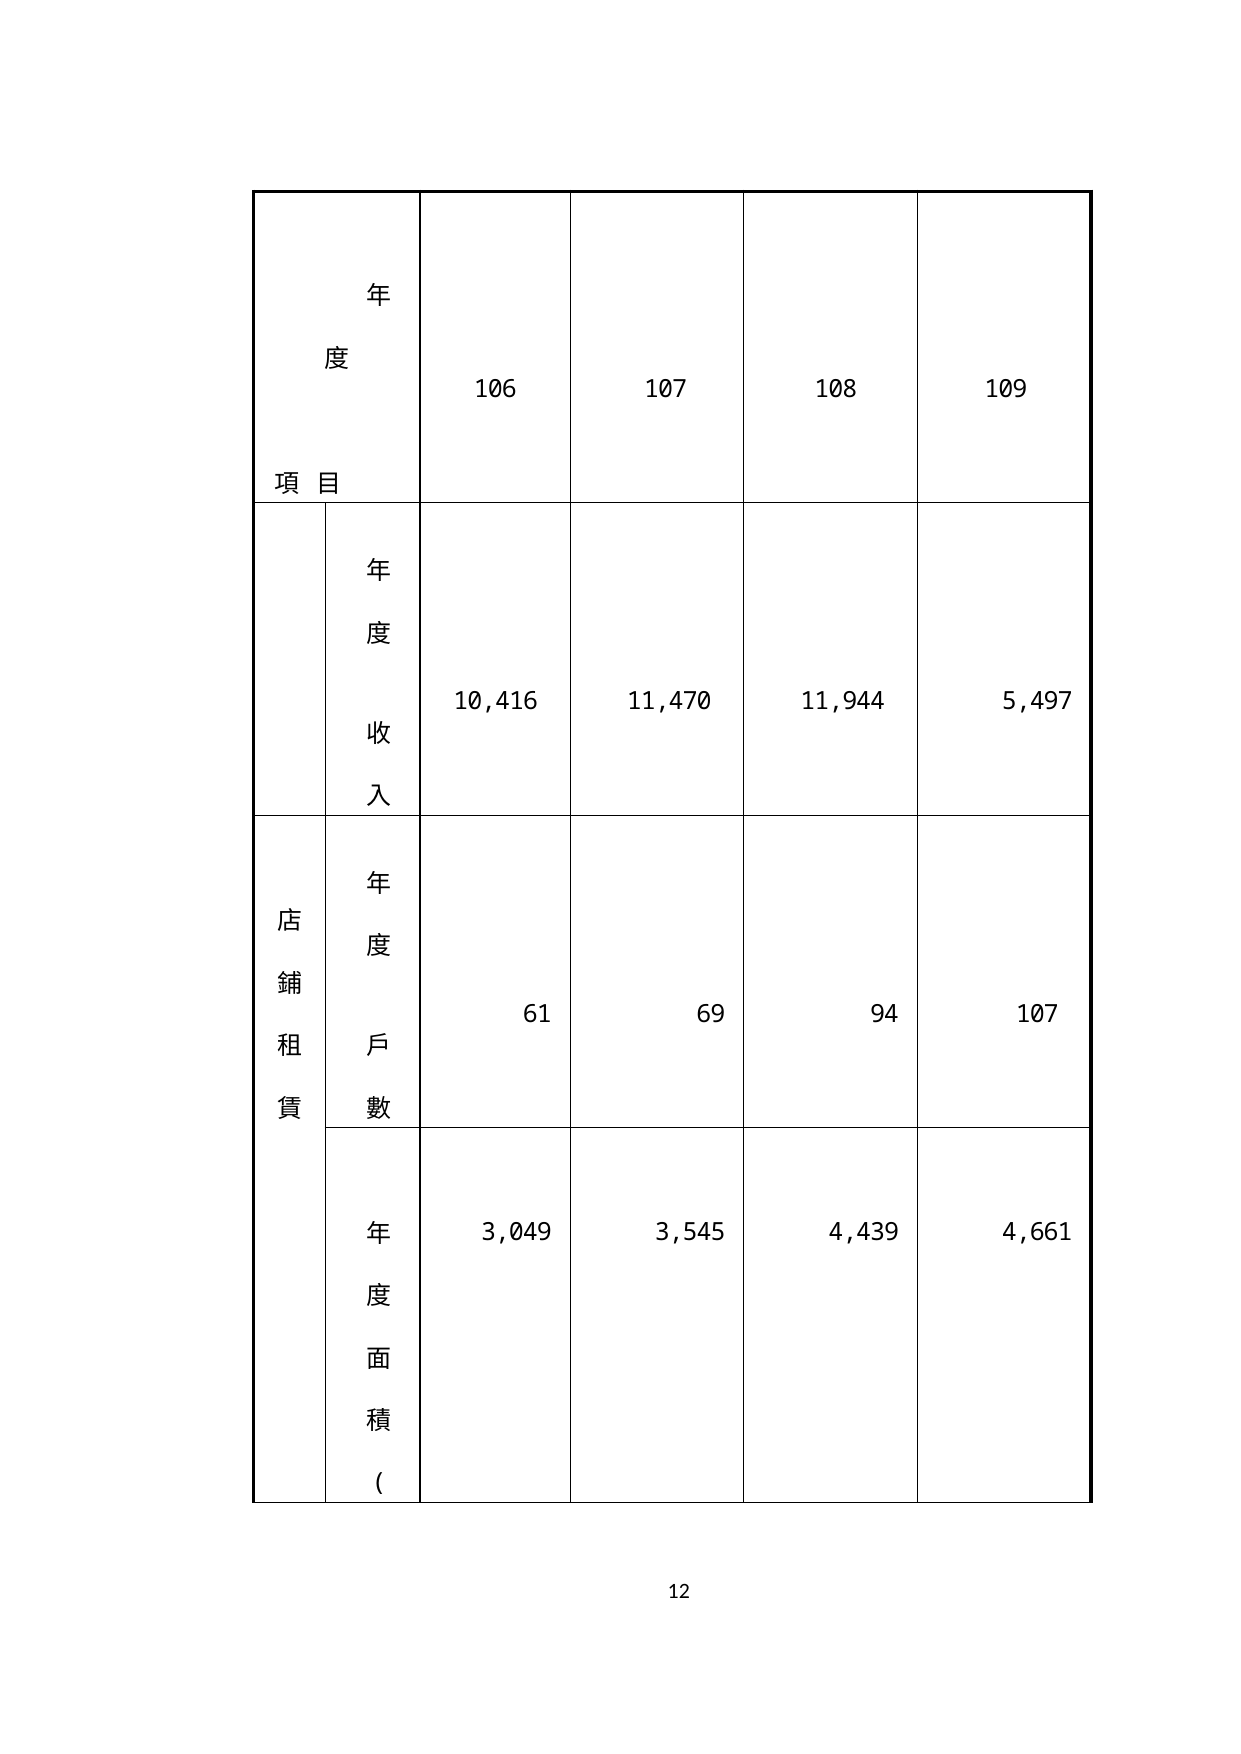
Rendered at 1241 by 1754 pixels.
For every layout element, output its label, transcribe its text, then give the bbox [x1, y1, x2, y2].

table_header 108 [744, 193, 917, 502]
table_cell 94 [744, 816, 917, 1127]
table_cell 年度 戶數 [326, 816, 419, 1127]
table_cell 11,944 [744, 503, 917, 814]
table_cell 3,545 [571, 1128, 743, 1502]
table_header 109 [918, 193, 1089, 502]
table_cell 69 [571, 816, 743, 1127]
table_cell 5,497 [918, 503, 1089, 814]
table_cell 11,470 [571, 503, 743, 814]
table_cell 4,439 [744, 1128, 917, 1502]
table_cell 年度 收入 [326, 503, 419, 814]
table_cell 10,416 [421, 503, 570, 814]
table_cell [255, 503, 325, 814]
table_cell 61 [421, 816, 570, 1127]
table_cell 3,049 [421, 1128, 570, 1502]
table_cell 4,661 [918, 1128, 1089, 1502]
table_header 107 [571, 193, 743, 502]
table_cell 年度 面積 ( [326, 1128, 419, 1502]
table_cell 店鋪 租賃 [255, 816, 325, 1502]
table_cell 107 [918, 816, 1089, 1127]
table_header 年度 項目 [255, 193, 419, 502]
table_header 106 [421, 193, 570, 502]
